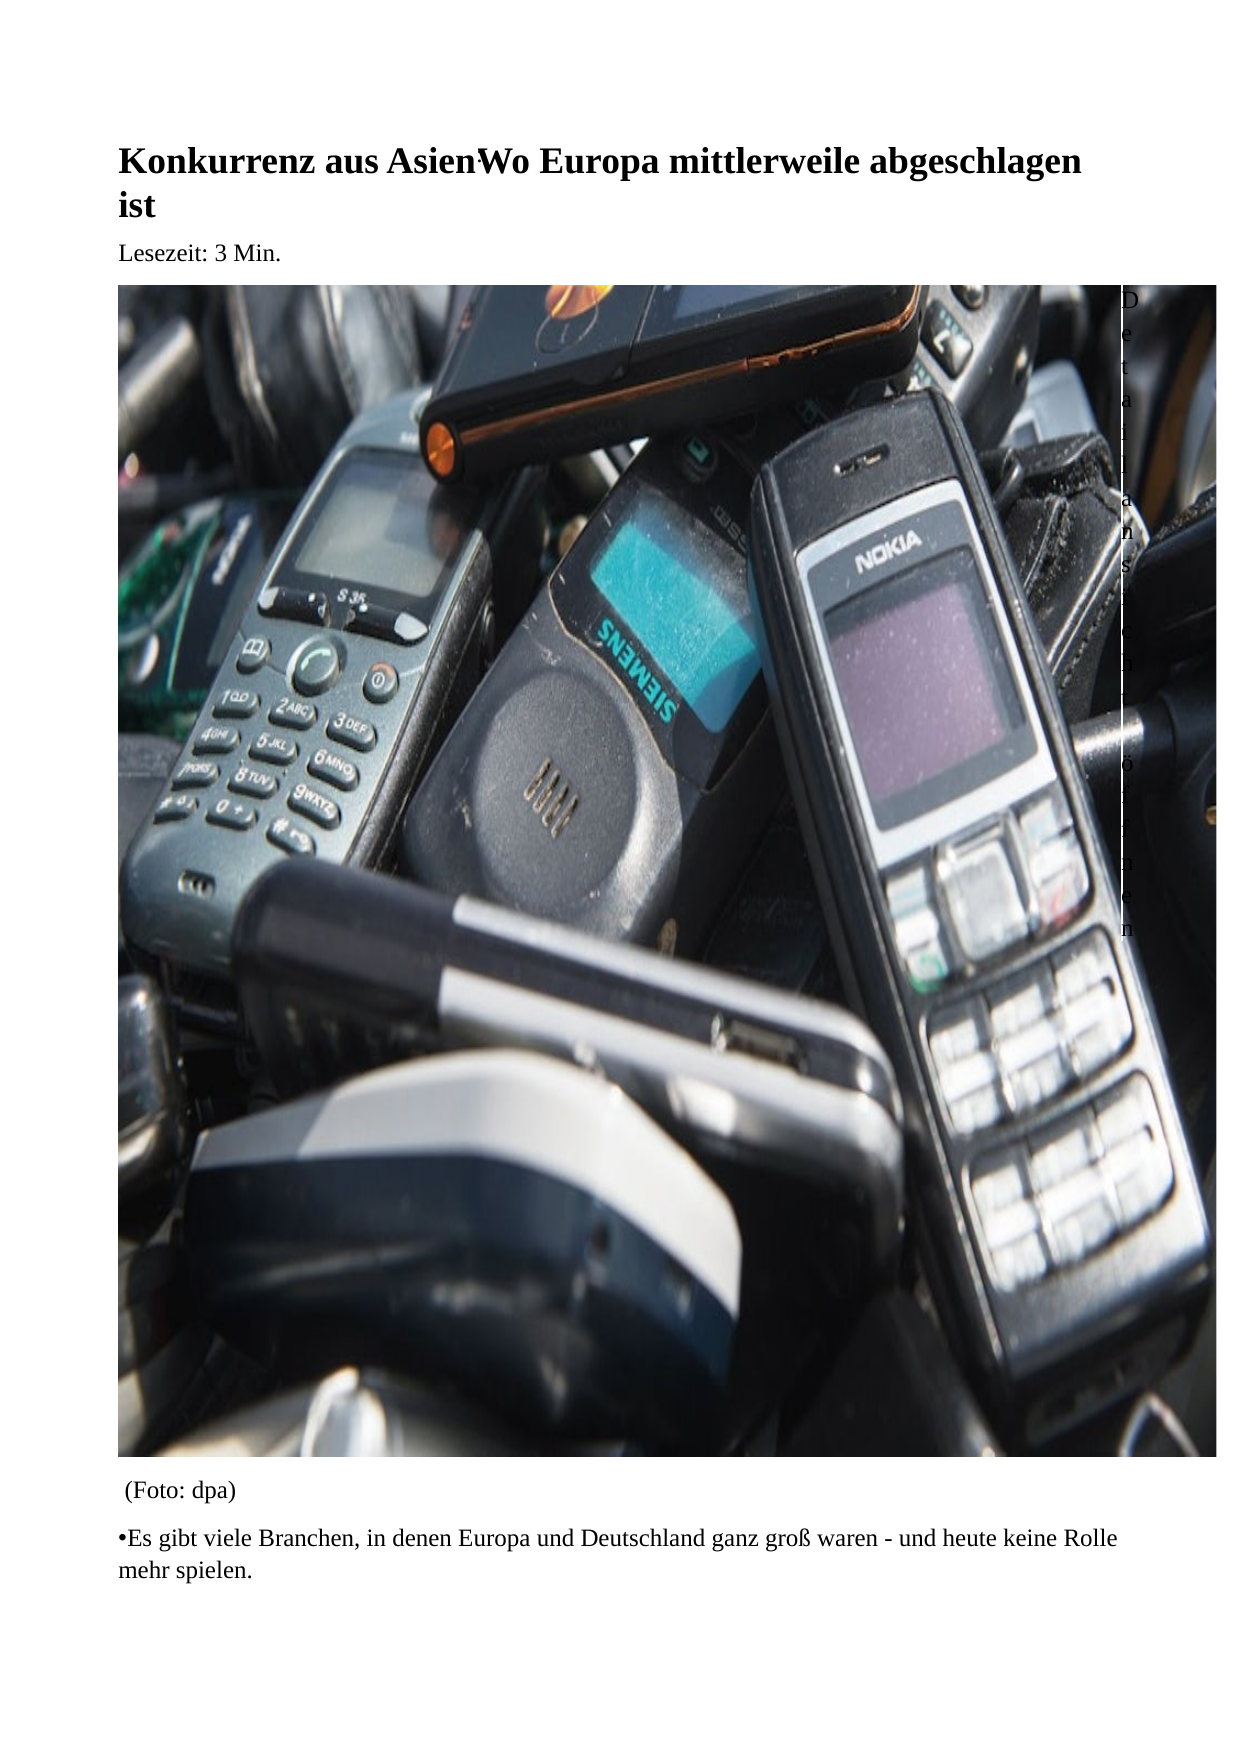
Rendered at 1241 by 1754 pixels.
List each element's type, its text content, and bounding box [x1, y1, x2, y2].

text Lesezeit: 3 Min. [118, 238, 1122, 266]
subtitle Konkurrenz aus AsienWo Europa mittlerweile abgeschlagen ist [118, 139, 1122, 225]
text (Foto: dpa) [118, 1475, 1122, 1504]
picture [1126, 293, 1135, 307]
list Es gibt viele Branchen, in denen Europa und Deutschland ganz groß waren - und heute keine Rolle mehr spielen. [118, 1523, 1122, 1584]
picture [118, 285, 1217, 1457]
